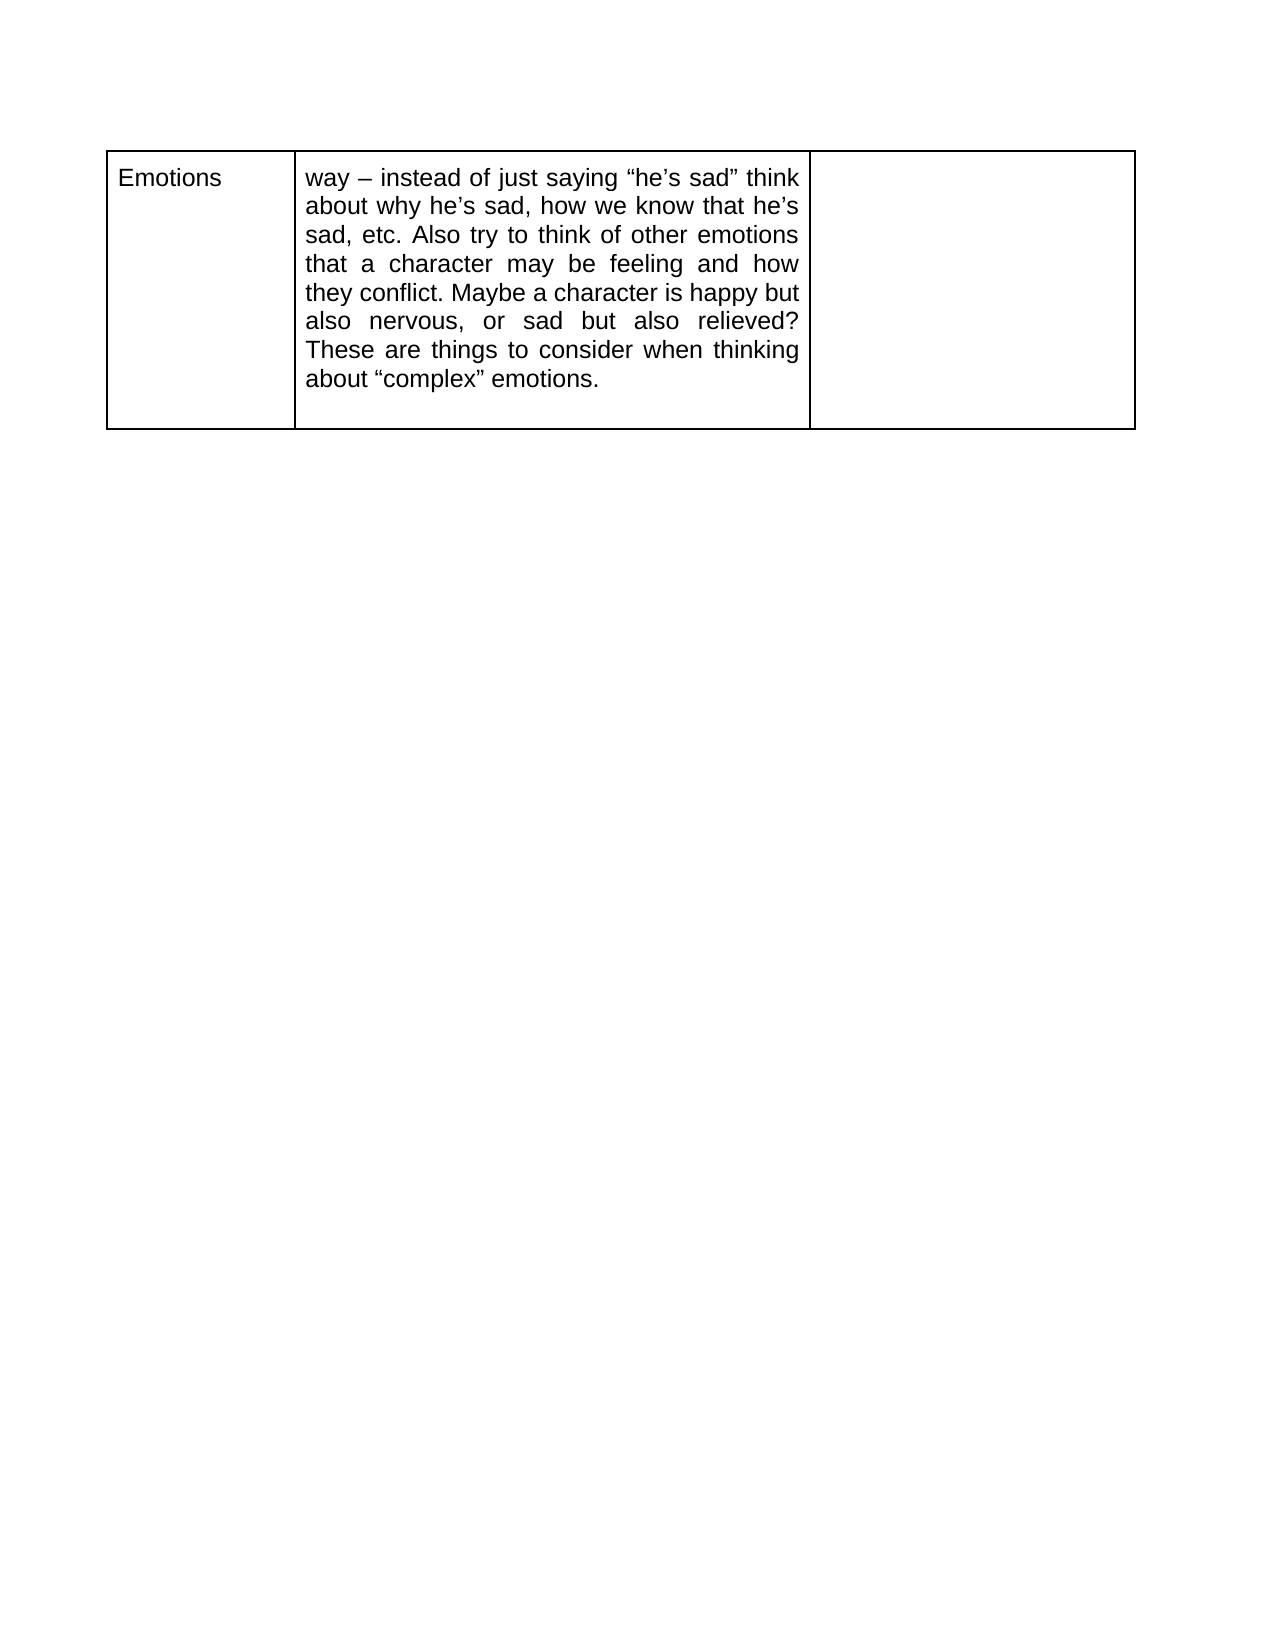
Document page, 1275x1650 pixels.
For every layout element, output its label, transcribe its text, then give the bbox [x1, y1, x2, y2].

table_cell way – instead of just saying “he’s sad” think about why he’s sad, how we know that he’s sad, etc. Also try to think of other emotions that a character may be feeling and how they conflict. Maybe a character is happy but also nervous, or sad but also relieved? These are things to consider when thinking about “complex” emotions. [296, 152, 809, 428]
table_cell [811, 152, 1134, 428]
table_cell Emotions [108, 152, 294, 428]
